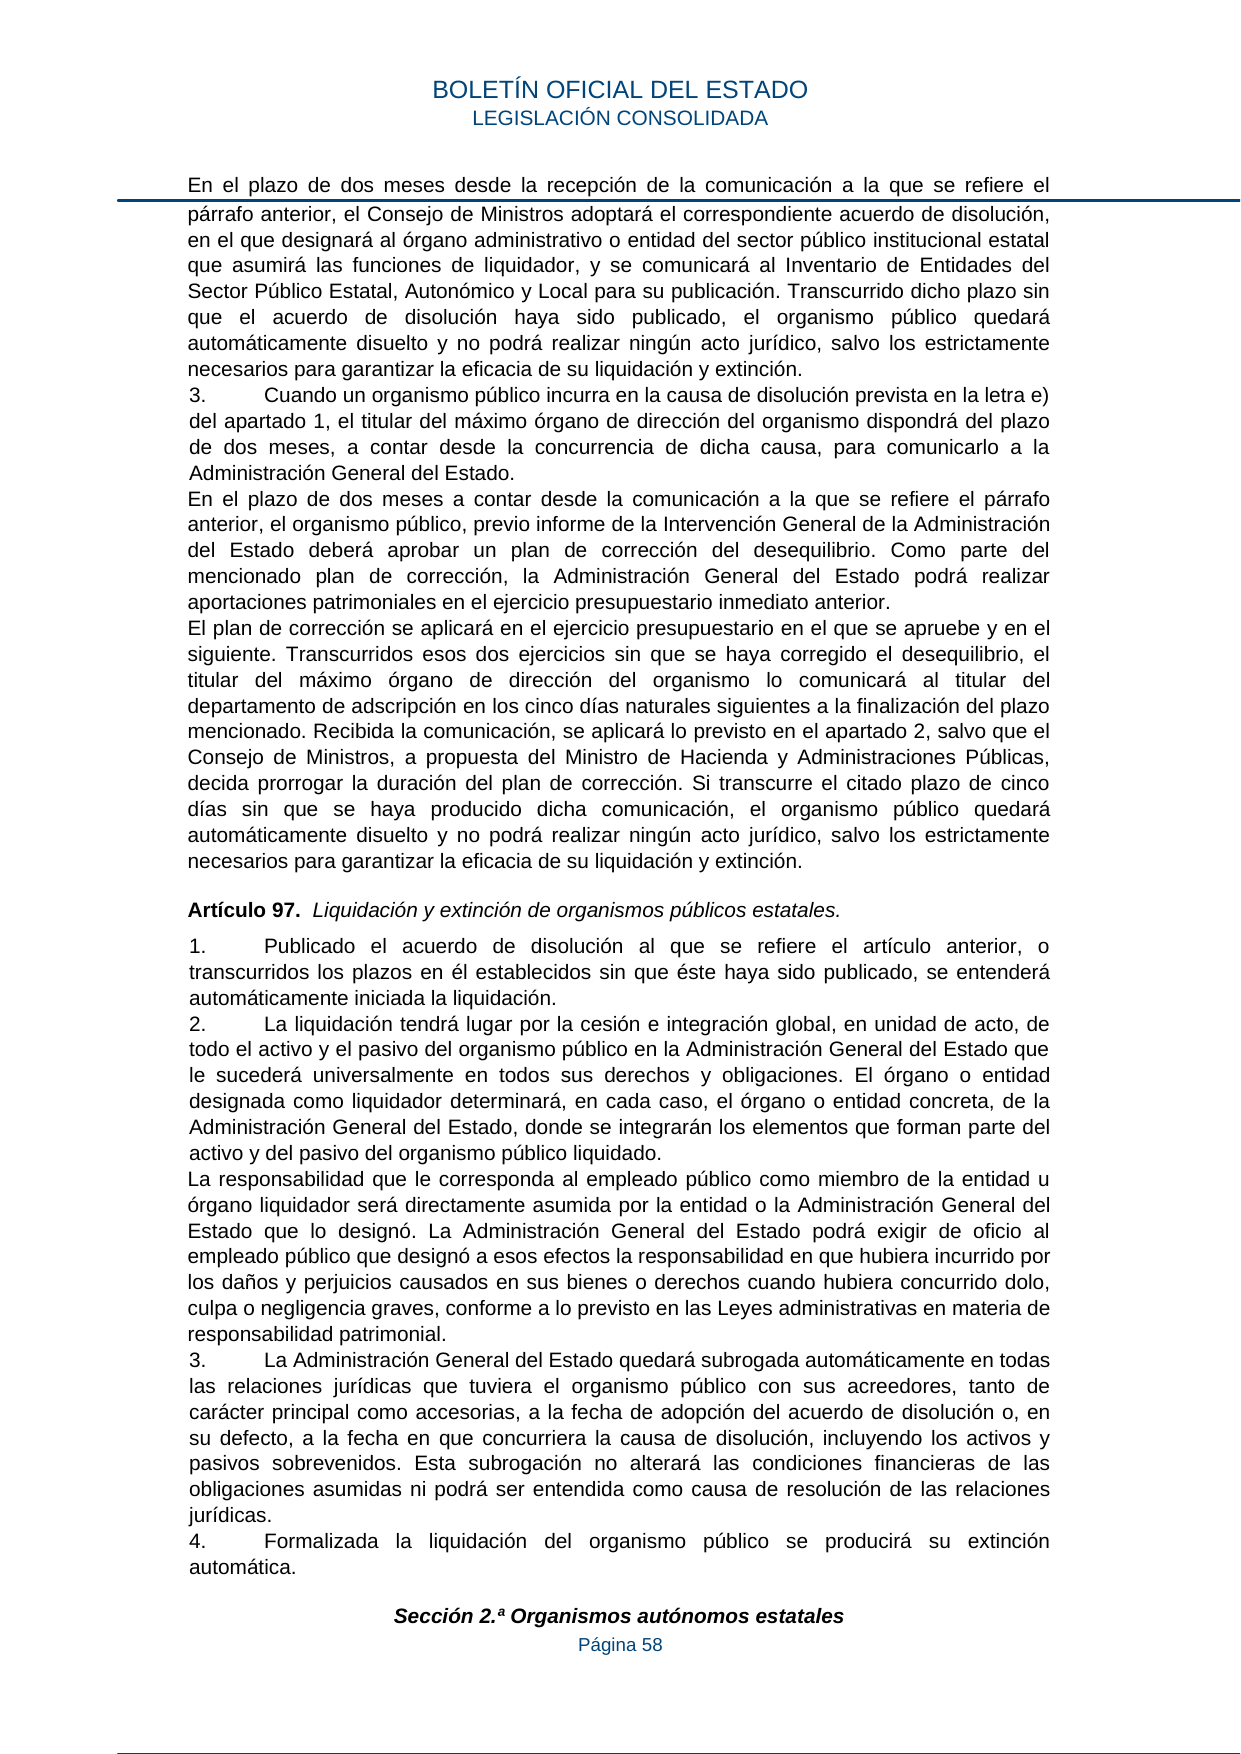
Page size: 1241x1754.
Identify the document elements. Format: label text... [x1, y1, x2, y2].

list La Administración General del Estado quedará subrogada automáticamente en todas las relaciones jurídicas que tuviera el organismo público con sus acreedores, tanto de carácter principal como accesorias, a la fecha de adopción del acuerdo de disolución o, en su defecto, a la fecha en que concurriera la causa de disolución, incluyendo los activos y pasivos sobrevenidos. Esta subrogación no alterará las condiciones financieras de las obligaciones asumidas ni podrá ser entendida como causa de resolución de las relaciones jurídicas. [189, 1348, 1051, 1527]
text Sección 2.ª Organismos autónomos estatales [189, 1604, 1051, 1628]
list Formalizada la liquidación del organismo público se producirá su extinción automática. [189, 1529, 1051, 1579]
text Artículo 97. Liquidación y extinción de organismos públicos estatales. [187, 898, 1051, 922]
text En el plazo de dos meses a contar desde la comunicación a la que se refiere el párrafo anterior, el organismo público, previo informe de la Intervención General de la Administración del Estado deberá aprobar un plan de corrección del desequilibrio. Como parte del mencionado plan de corrección, la Administración General del Estado podrá realizar aportaciones patrimoniales en el ejercicio presupuestario inmediato anterior. [187, 486, 1051, 614]
list La liquidación tendrá lugar por la cesión e integración global, en unidad de acto, de todo el activo y el pasivo del organismo público en la Administración General del Estado que le sucederá universalmente en todos sus derechos y obligaciones. El órgano o entidad designada como liquidador determinará, en cada caso, el órgano o entidad concreta, de la Administración General del Estado, donde se integrarán los elementos que forman parte del activo y del pasivo del organismo público liquidado. [189, 1011, 1051, 1164]
text La responsabilidad que le corresponda al empleado público como miembro de la entidad u órgano liquidador será directamente asumida por la entidad o la Administración General del Estado que lo designó. La Administración General del Estado podrá exigir de oficio al empleado público que designó a esos efectos la responsabilidad en que hubiera incurrido por los daños y perjuicios causados en sus bienes o derechos cuando hubiera concurrido dolo, culpa o negligencia graves, conforme a lo previsto en las Leyes administrativas en materia de responsabilidad patrimonial. [187, 1167, 1051, 1346]
text En el plazo de dos meses desde la recepción de la comunicación a la que se refiere el [187, 173, 1051, 199]
text El plan de corrección se aplicará en el ejercicio presupuestario en el que se apruebe y en el siguiente. Transcurridos esos dos ejercicios sin que se haya corregido el desequilibrio, el titular del máximo órgano de dirección del organismo lo comunicará al titular del departamento de adscripción en los cinco días naturales siguientes a la finalización del plazo mencionado. Recibida la comunicación, se aplicará lo previsto en el apartado 2, salvo que el Consejo de Ministros, a propuesta del Ministro de Hacienda y Administraciones Públicas, decida prorrogar la duración del plan de corrección. Si transcurre el citado plazo de cinco días sin que se haya producido dicha comunicación, el organismo público quedará automáticamente disuelto y no podrá realizar ningún acto jurídico, salvo los estrictamente necesarios para garantizar la eficacia de su liquidación y extinción. [187, 616, 1051, 872]
list Cuando un organismo público incurra en la causa de disolución prevista en la letra e) del apartado 1, el titular del máximo órgano de dirección del organismo dispondrá del plazo de dos meses, a contar desde la concurrencia de dicha causa, para comunicarlo a la Administración General del Estado. [189, 383, 1051, 484]
list Publicado el acuerdo de disolución al que se refiere el artículo anterior, o transcurridos los plazos en él establecidos sin que éste haya sido publicado, se entenderá automáticamente iniciada la liquidación. [189, 934, 1051, 1009]
text párrafo anterior, el Consejo de Ministros adoptará el correspondiente acuerdo de disolución, en el que designará al órgano administrativo o entidad del sector público institucional estatal que asumirá las funciones de liquidador, y se comunicará al Inventario de Entidades del Sector Público Estatal, Autonómico y Local para su publicación. Transcurrido dicho plazo sin que el acuerdo de disolución haya sido publicado, el organismo público quedará automáticamente disuelto y no podrá realizar ningún acto jurídico, salvo los estrictamente necesarios para garantizar la eficacia de su liquidación y extinción. [187, 202, 1051, 381]
